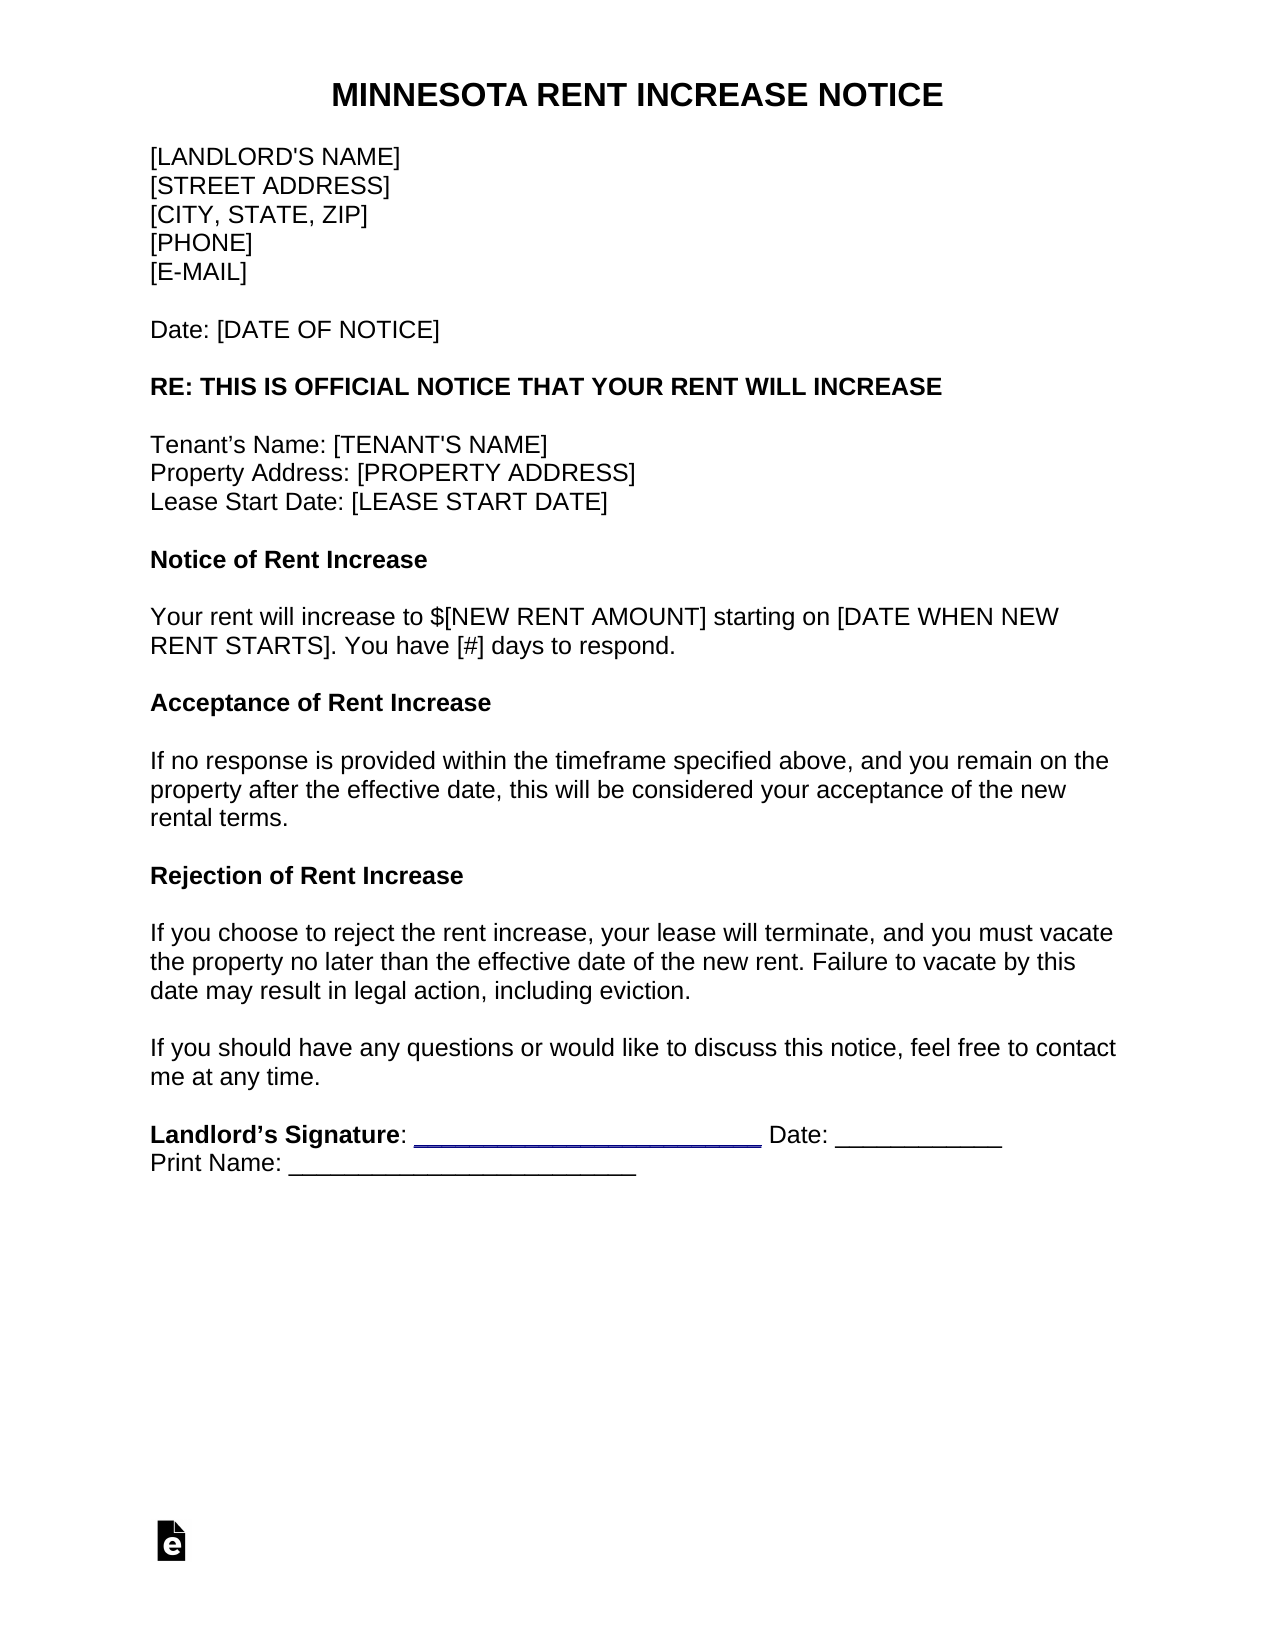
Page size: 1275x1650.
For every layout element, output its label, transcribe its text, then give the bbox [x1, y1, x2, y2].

text [LANDLORD'S NAME] [150, 142, 1125, 171]
text Print Name: _________________________ [150, 1148, 1125, 1177]
text If no response is provided within the timeframe specified above, and you remain on the property after the effective date, this will be considered your acceptance of the new rental terms. [150, 746, 1125, 832]
text Acceptance of Rent Increase [150, 688, 1125, 717]
text Rejection of Rent Increase [150, 861, 1125, 890]
text Your rent will increase to $[NEW RENT AMOUNT] starting on [DATE WHEN NEW RENT STARTS]. You have [#] days to respond. [150, 602, 1125, 660]
text [CITY, STATE, ZIP] [150, 200, 1125, 228]
text Notice of Rent Increase [150, 545, 1125, 573]
text RE: THIS IS OFFICIAL NOTICE THAT YOUR RENT WILL INCREASE [150, 372, 1125, 401]
text If you should have any questions or would like to discuss this notice, feel free to contact me at any time. [150, 1033, 1125, 1091]
text If you choose to reject the rent increase, your lease will terminate, and you must vacate the property no later than the effective date of the new rent. Failure to vacate by this date may result in legal action, including eviction. [150, 918, 1125, 1005]
text MINNESOTA RENT INCREASE NOTICE [150, 75, 1125, 113]
text Date: [DATE OF NOTICE] [150, 315, 1125, 343]
text Property Address: [PROPERTY ADDRESS] [150, 458, 1125, 487]
text [PHONE] [150, 228, 1125, 257]
text Landlord’s Signature: _________________________ Date: ____________ [150, 1120, 1125, 1148]
text Lease Start Date: [LEASE START DATE] [150, 487, 1125, 516]
text Tenant’s Name: [TENANT'S NAME] [150, 430, 1125, 458]
text [E-MAIL] [150, 257, 1125, 286]
text [STREET ADDRESS] [150, 171, 1125, 200]
